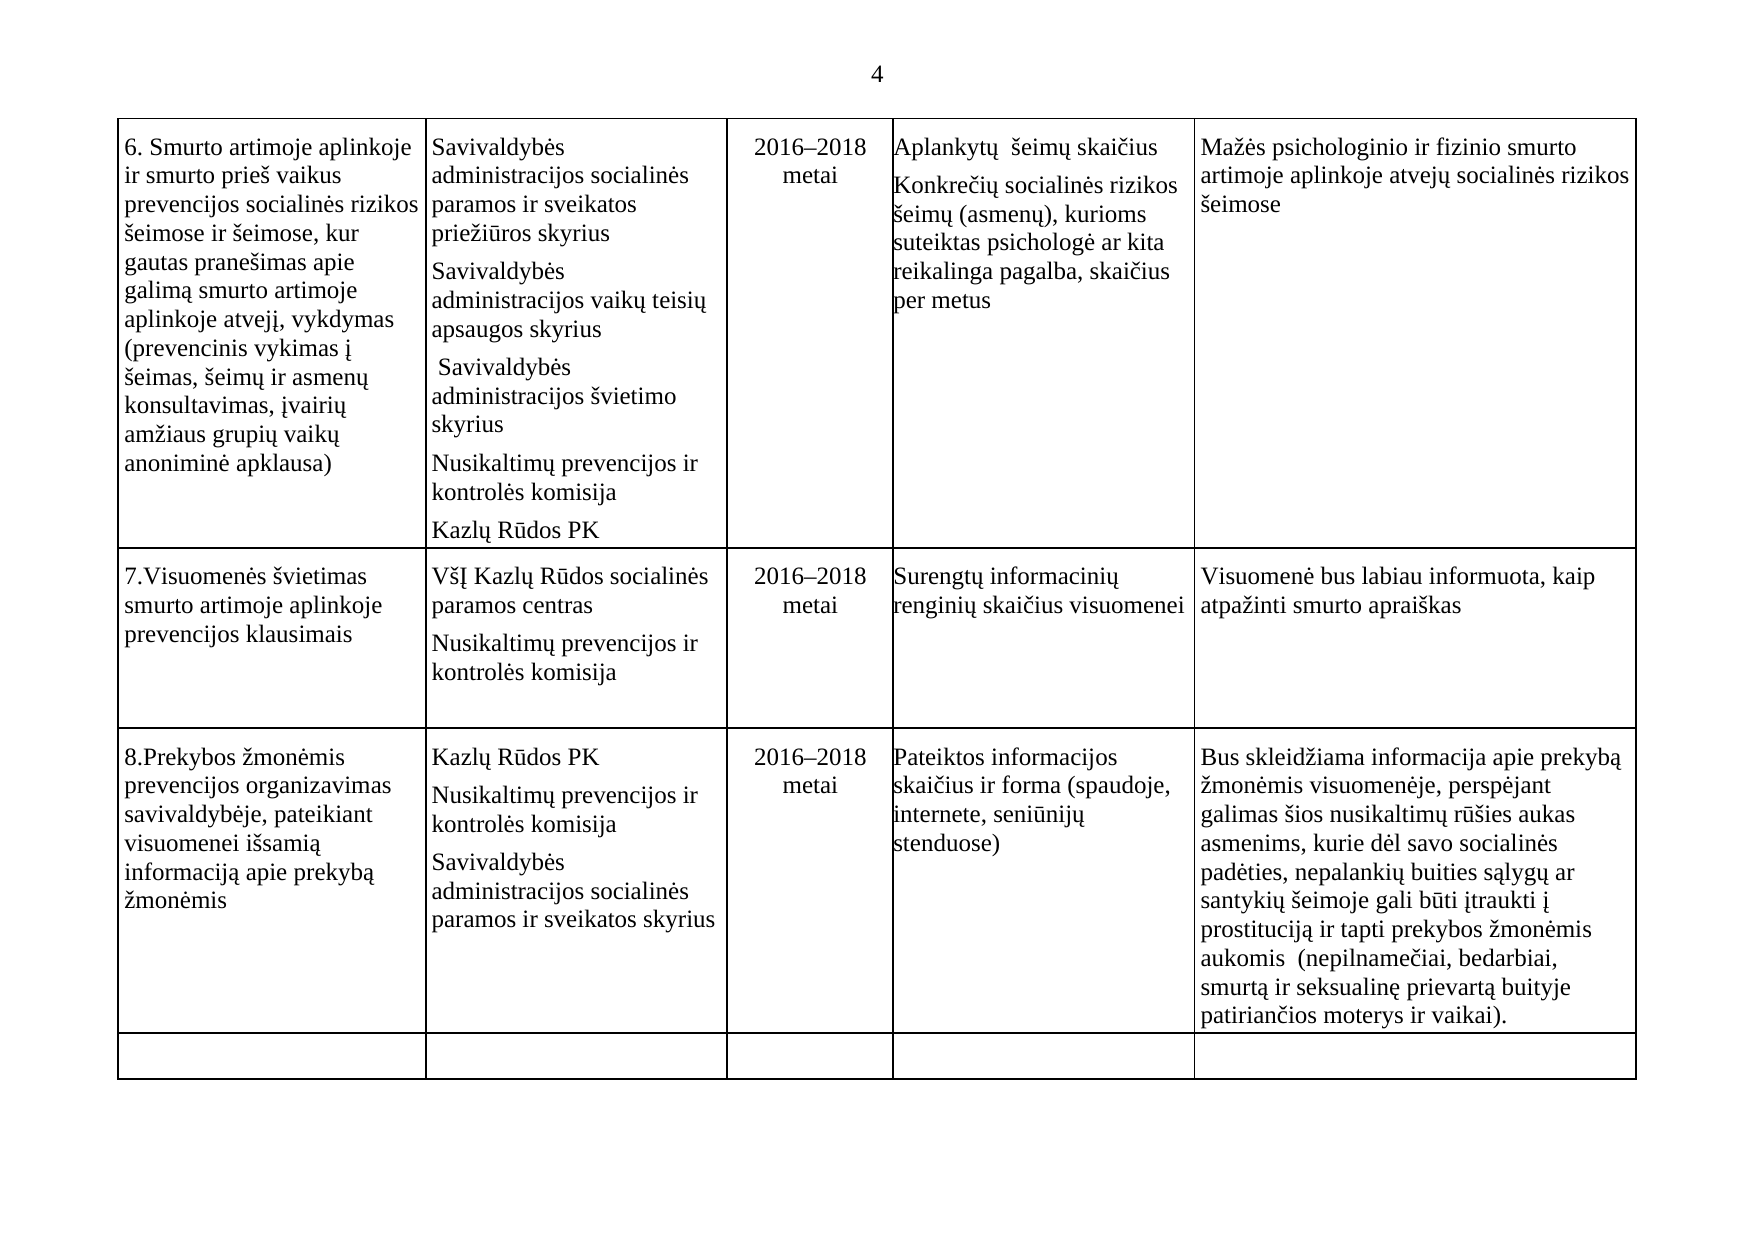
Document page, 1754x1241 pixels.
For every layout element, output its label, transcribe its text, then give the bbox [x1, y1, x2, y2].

table_cell Pateiktos informacijos skaičius ir forma (spaudoje, internete, seniūnijų stenduose) [894, 729, 1194, 1032]
table_cell [1195, 1034, 1635, 1078]
table_cell Surengtų informacinių renginių skaičius visuomenei [894, 549, 1194, 727]
table_cell Aplankytų šeimų skaičius Konkrečių socialinės rizikos šeimų (asmenų), kurioms suteiktas psichologė ar kita reikalinga pagalba, skaičius per metus [894, 119, 1194, 547]
table_cell 7.Visuomenės švietimas smurto artimoje aplinkoje prevencijos klausimais [119, 549, 425, 727]
table_cell [728, 1034, 892, 1078]
table_cell 2016–2018 metai [728, 729, 892, 1032]
table_cell Mažės psichologinio ir fizinio smurto artimoje aplinkoje atvejų socialinės rizikos šeimose [1195, 119, 1635, 547]
table_cell [119, 1034, 425, 1078]
table_cell Visuomenė bus labiau informuota, kaip atpažinti smurto apraiškas [1195, 549, 1635, 727]
table_cell Bus skleidžiama informacija apie prekybą žmonėmis visuomenėje, perspėjant galimas šios nusikaltimų rūšies aukas asmenims, kurie dėl savo socialinės padėties, nepalankių buities sąlygų ar santykių šeimoje gali būti įtraukti į prostituciją ir tapti prekybos žmonėmis aukomis (nepilnamečiai, bedarbiai, smurtą ir seksualinę prievartą buityje patiriančios moterys ir vaikai). [1195, 729, 1635, 1032]
table_cell Savivaldybės administracijos socialinės paramos ir sveikatos priežiūros skyrius Savivaldybės administracijos vaikų teisių apsaugos skyrius Savivaldybės administracijos švietimo skyrius Nusikaltimų prevencijos ir kontrolės komisija Kazlų Rūdos PK [427, 119, 726, 547]
table_cell 8.Prekybos žmonėmis prevencijos organizavimas savivaldybėje, pateikiant visuomenei išsamią informaciją apie prekybą žmonėmis [119, 729, 425, 1032]
table_cell [427, 1034, 726, 1078]
table_cell 6. Smurto artimoje aplinkoje ir smurto prieš vaikus prevencijos socialinės rizikos šeimose ir šeimose, kur gautas pranešimas apie galimą smurto artimoje aplinkoje atvejį, vykdymas (prevencinis vykimas į šeimas, šeimų ir asmenų konsultavimas, įvairių amžiaus grupių vaikų anoniminė apklausa) [119, 119, 425, 547]
table_cell 2016–2018 metai [728, 119, 892, 547]
table_cell 2016–2018 metai [728, 549, 892, 727]
table_cell VšĮ Kazlų Rūdos socialinės paramos centras Nusikaltimų prevencijos ir kontrolės komisija [427, 549, 726, 727]
table_cell Kazlų Rūdos PK Nusikaltimų prevencijos ir kontrolės komisija Savivaldybės administracijos socialinės paramos ir sveikatos skyrius [427, 729, 726, 1032]
table_cell [894, 1034, 1194, 1078]
